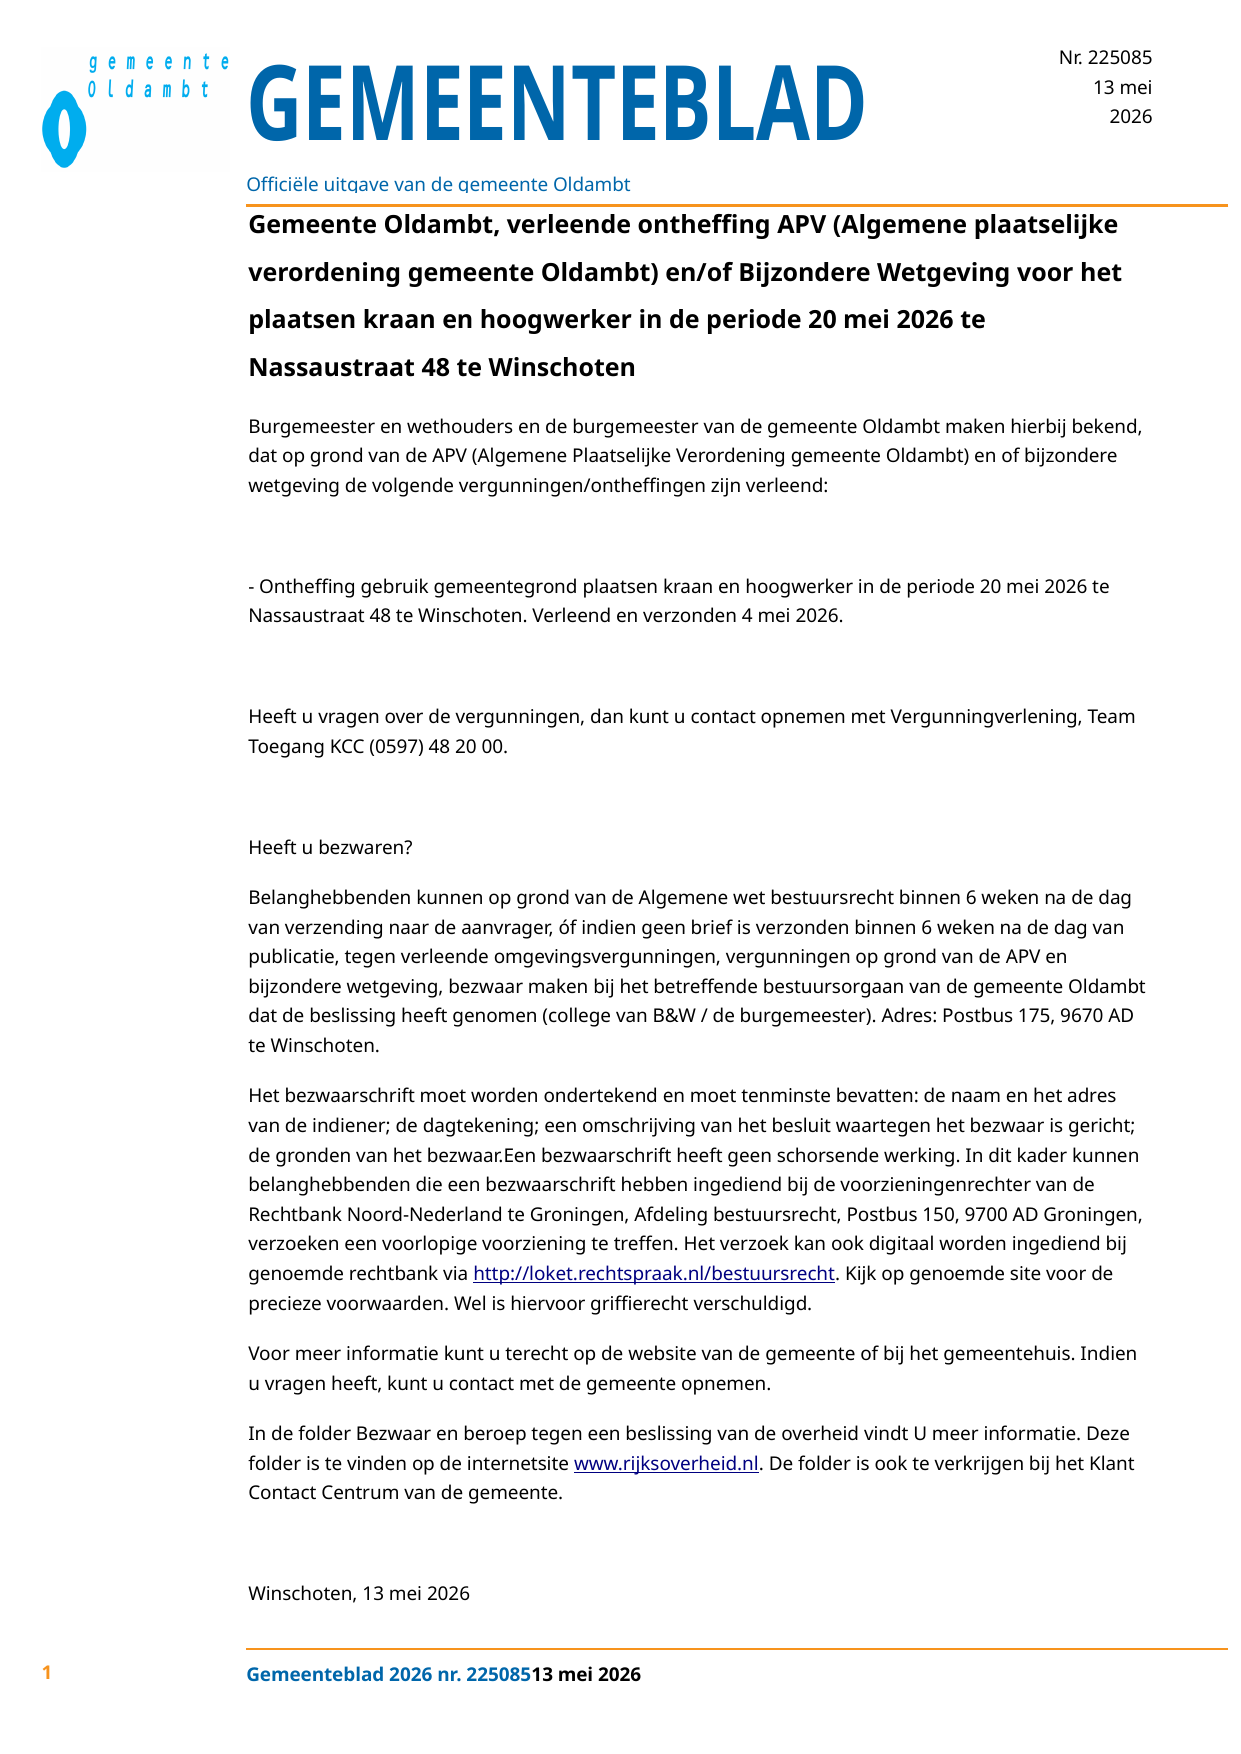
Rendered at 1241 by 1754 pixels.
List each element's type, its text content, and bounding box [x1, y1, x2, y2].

text - Ontheffing gebruik gemeentegrond plaatsen kraan en hoogwerker in de periode 20 mei 2026 te Nassaustraat 48 te Winschoten. Verleend en verzonden 4 mei 2026. [248, 573, 1152, 628]
text Burgemeester en wethouders en de burgemeester van de gemeente Oldambt maken hierbij bekend, dat op grond van de APV (Algemene Plaatselijke Verordening gemeente Oldambt) en of bijzondere wetgeving de volgende vergunningen/ontheffingen zijn verleend: [248, 413, 1152, 498]
text In de folder Bezwaar en beroep tegen een beslissing van de overheid vindt U meer informatie. Deze folder is te vinden op de internetsite www.rijksoverheid.nl. De folder is ook te verkrijgen bij het Klant Contact Centrum van de gemeente. [248, 1420, 1152, 1505]
picture [41, 47, 231, 172]
text Het bezwaarschrift moet worden ondertekend en moet tenminste bevatten: de naam en het adres van de indiener; de dagtekening; een omschrijving van het besluit waartegen het bezwaar is gericht; de gronden van het bezwaar.Een bezwaarschrift heeft geen schorsende werking. In dit kader kunnen belanghebbenden die een bezwaarschrift hebben ingediend bij de voorzieningenrechter van de Rechtbank Noord-Nederland te Groningen, Afdeling bestuursrecht, Postbus 150, 9700 AD Groningen, verzoeken een voorlopige voorziening te treffen. Het verzoek kan ook digitaal worden ingediend bij genoemde rechtbank via http://loket.rechtspraak.nl/bestuursrecht. Kijk op genoemde site voor de precieze voorwaarden. Wel is hiervoor griffierecht verschuldigd. [248, 1083, 1152, 1316]
text Gemeente Oldambt, verleende ontheffing APV (Algemene plaatselijke verordening gemeente Oldambt) en/of Bijzondere Wetgeving voor het plaatsen kraan en hoogwerker in de periode 20 mei 2026 te Nassaustraat 48 te Winschoten [248, 207, 1152, 384]
text Voor meer informatie kunt u terecht op de website van de gemeente of bij het gemeentehuis. Indien u vragen heeft, kunt u contact met de gemeente opnemen. [248, 1340, 1152, 1396]
text Heeft u bezwaren? [248, 834, 1152, 860]
text Belanghebbenden kunnen op grond van de Algemene wet bestuursrecht binnen 6 weken na de dag van verzending naar de aanvrager, óf indien geen brief is verzonden binnen 6 weken na de dag van publicatie, tegen verleende omgevingsvergunningen, vergunningen op grond van de APV en bijzondere wetgeving, bezwaar maken bij het betreffende bestuursorgaan van de gemeente Oldambt dat de beslissing heeft genomen (college van B&W / de burgemeester). Adres: Postbus 175, 9670 AD te Winschoten. [248, 884, 1152, 1058]
text Winschoten, 13 mei 2026 [248, 1580, 1152, 1606]
text Heeft u vragen over de vergunningen, dan kunt u contact opnemen met Vergunningverlening, Team Toegang KCC (0597) 48 20 00. [248, 703, 1152, 759]
